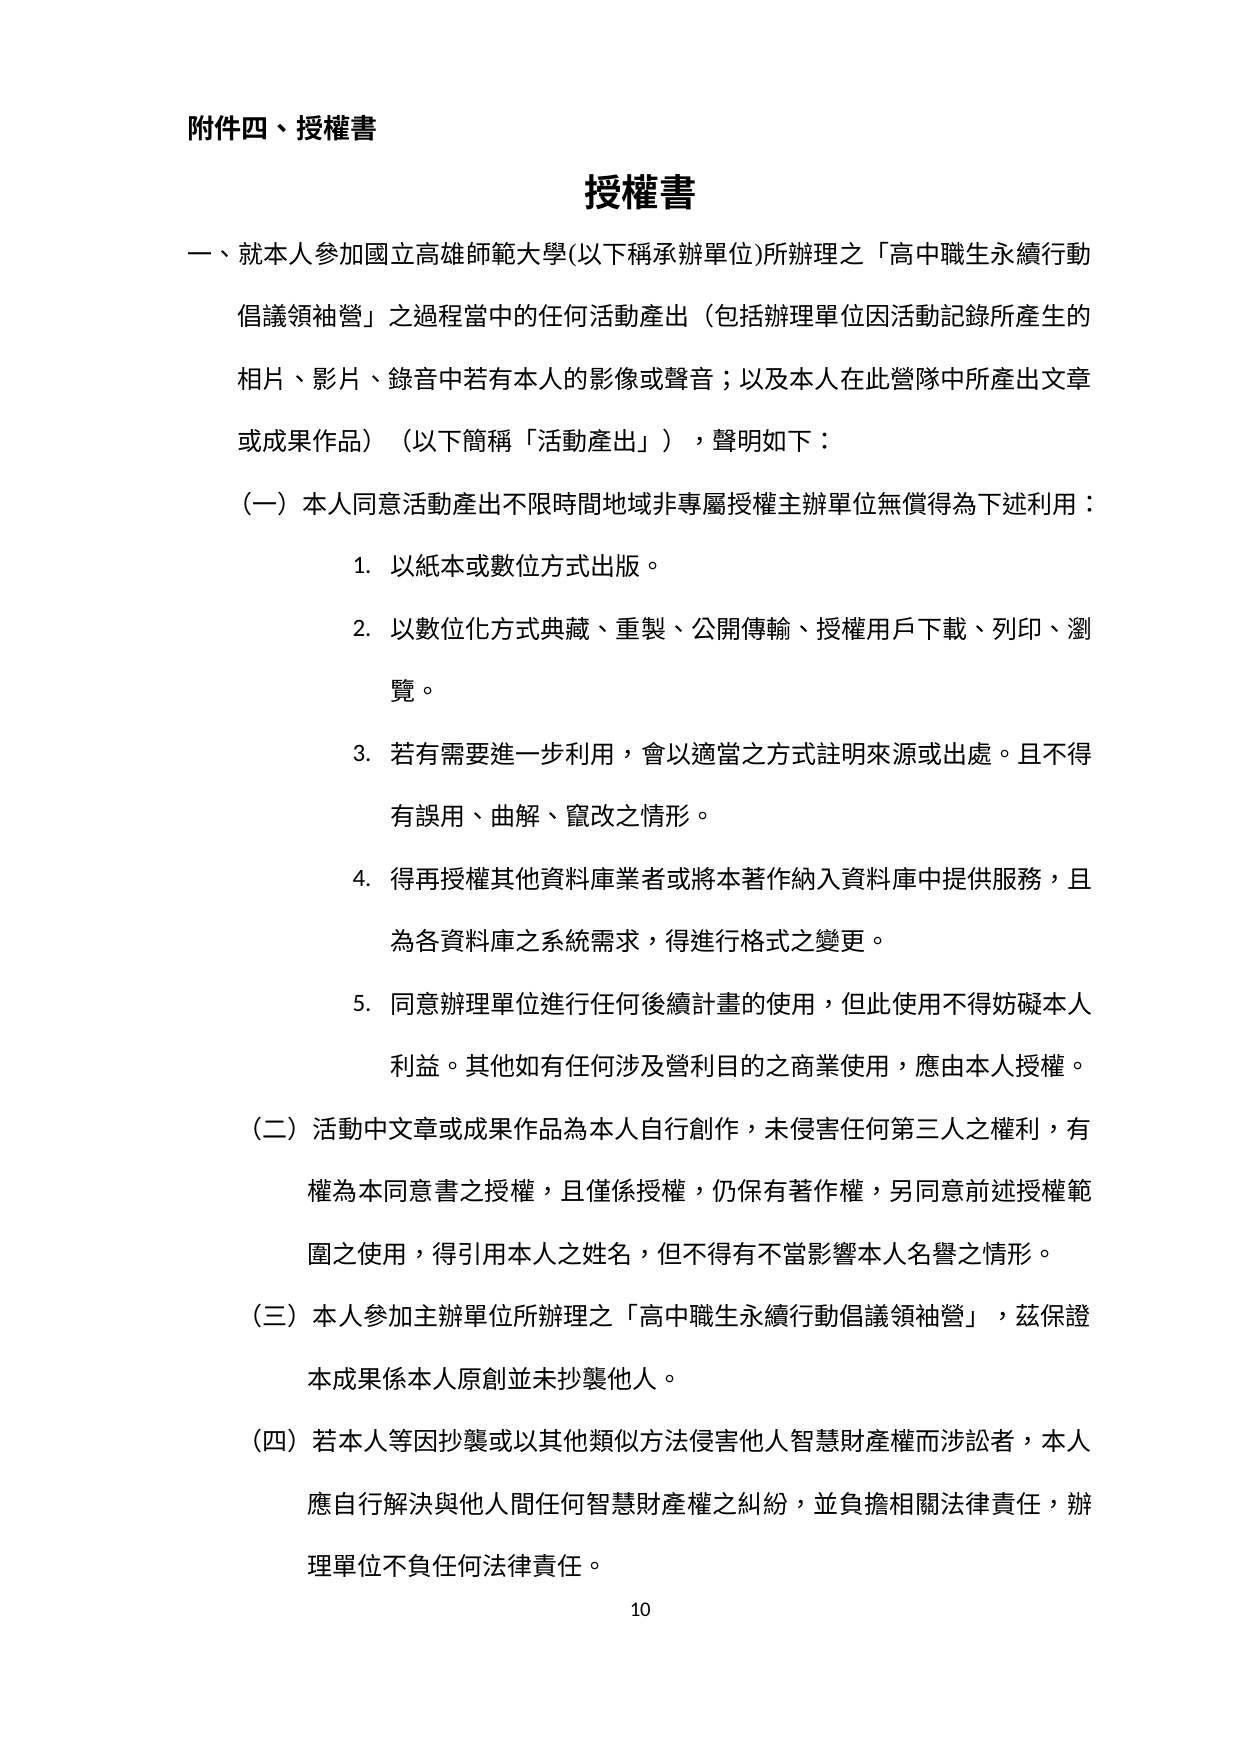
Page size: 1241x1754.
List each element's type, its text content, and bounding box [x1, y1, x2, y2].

list 若有需要進一步利用，會以適當之方式註明來源或出處。且不得有誤用、曲解、竄改之情形。 [352, 711, 1093, 836]
text 一、就本人參加國立高雄師範大學(以下稱承辦單位)所辦理之「高中職生永續行動倡議領袖營」之過程當中的任何活動產出（包括辦理單位因活動記錄所產生的相片、影片、錄音中若有本人的影像或聲音；以及本人在此營隊中所產出文章或成果作品）（以下簡稱「活動產出」），聲明如下： [187, 211, 1093, 461]
list 以數位化方式典藏、重製、公開傳輸、授權用戶下載、列印、瀏覽。 [352, 586, 1093, 711]
text （四）若本人等因抄襲或以其他類似方法侵害他人智慧財產權而涉訟者，本人應自行解決與他人間任何智慧財產權之糾紛，並負擔相關法律責任，辦理單位不負任何法律責任。 [237, 1398, 1093, 1586]
text （三）本人參加主辦單位所辦理之「高中職生永續行動倡議領袖營」，茲保證本成果係本人原創並未抄襲他人。 [237, 1273, 1093, 1398]
text （二）活動中文章或成果作品為本人自行創作，未侵害任何第三人之權利，有權為本同意書之授權，且僅係授權，仍保有著作權，另同意前述授權範圍之使用，得引用本人之姓名，但不得有不當影響本人名譽之情形。 [237, 1086, 1093, 1273]
list 得再授權其他資料庫業者或將本著作納入資料庫中提供服務，且為各資料庫之系統需求，得進行格式之變更。 [352, 836, 1093, 961]
text 授權書 [187, 148, 1093, 211]
text （一）本人同意活動產出不限時間地域非專屬授權主辦單位無償得為下述利用： [227, 461, 1093, 523]
list 以紙本或數位方式出版。 [352, 523, 1093, 586]
subtitle 附件四、授權書 [187, 86, 1093, 148]
list 同意辦理單位進行任何後續計畫的使用，但此使用不得妨礙本人利益。其他如有任何涉及營利目的之商業使用，應由本人授權。 [352, 961, 1093, 1086]
